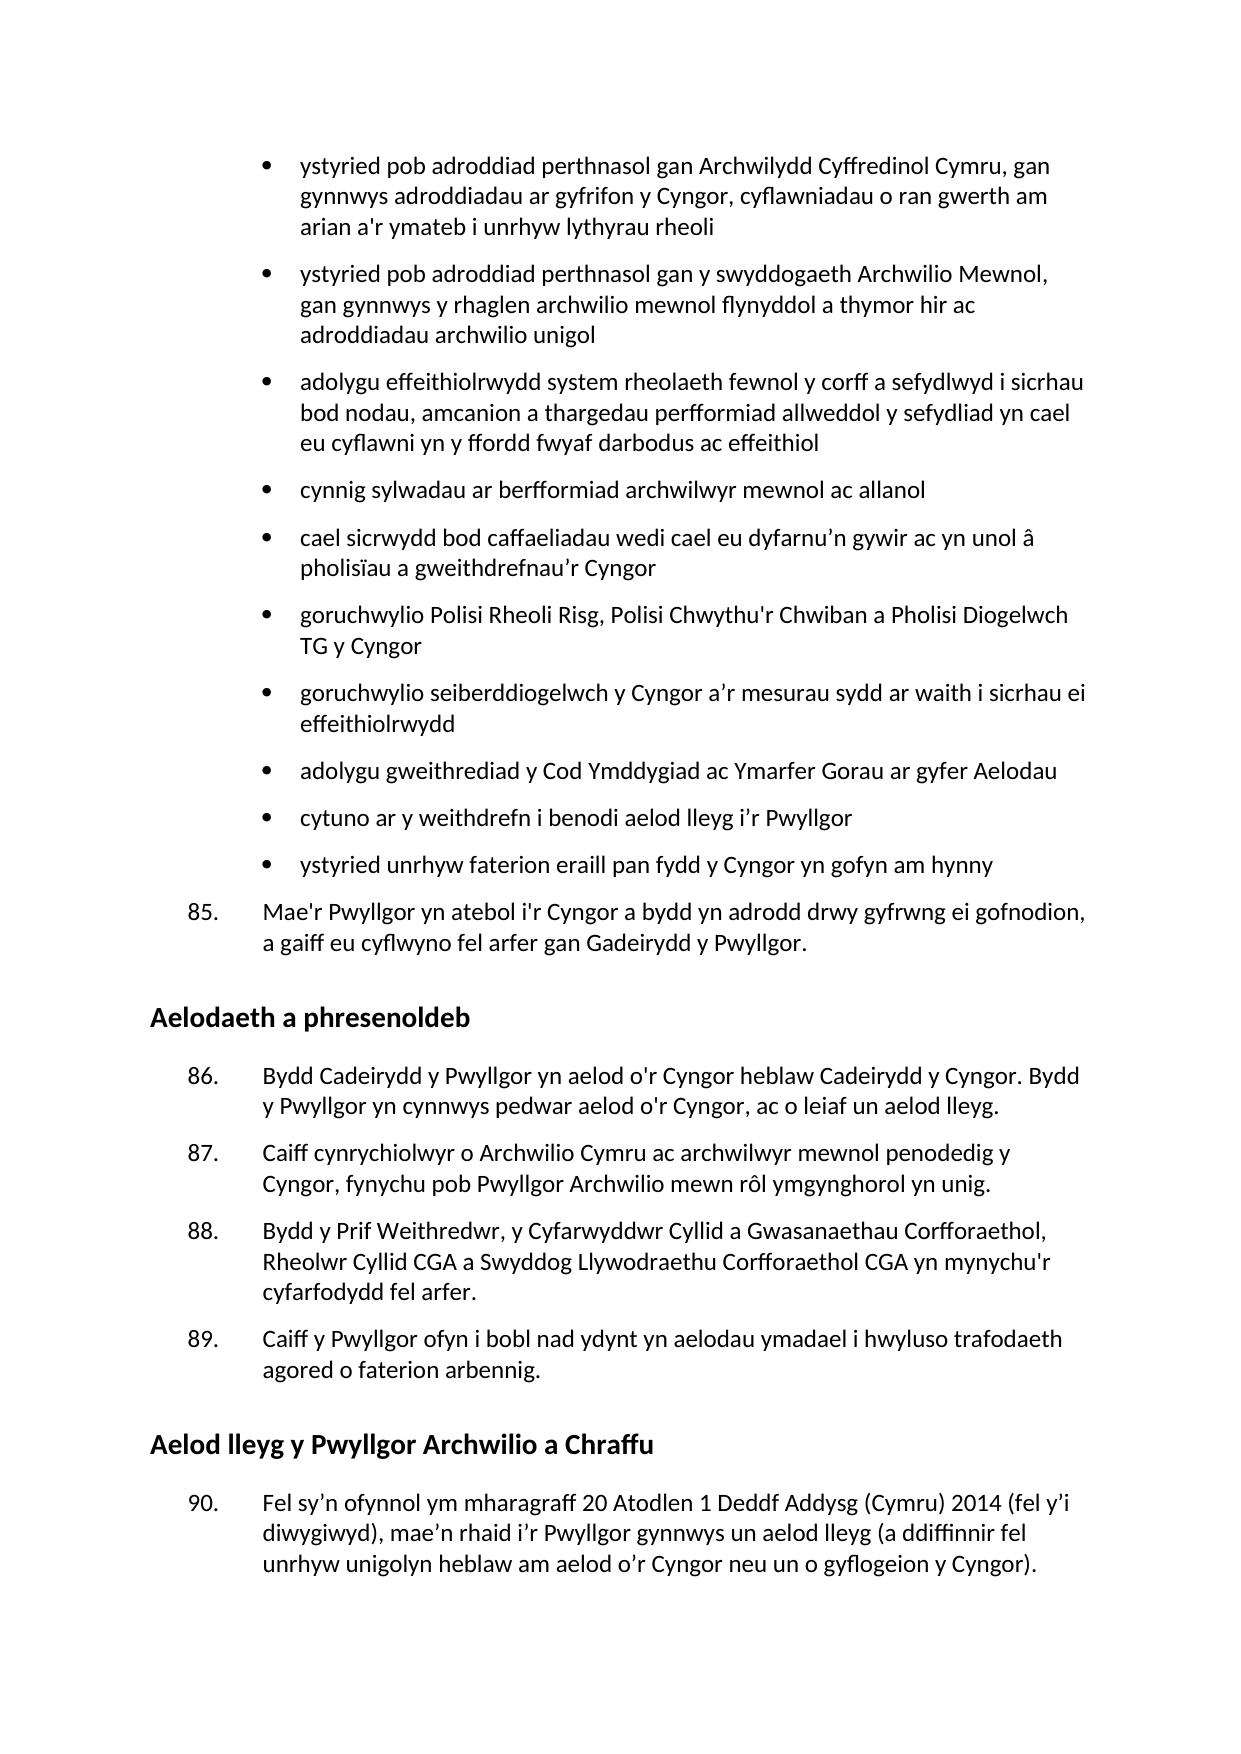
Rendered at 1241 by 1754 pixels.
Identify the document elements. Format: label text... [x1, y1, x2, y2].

subtitle Aelodaeth a phresenoldeb [150, 999, 1090, 1035]
list cytuno ar y weithdrefn i benodi aelod lleyg i’r Pwyllgor [262, 802, 1090, 833]
list Bydd Cadeirydd y Pwyllgor yn aelod o'r Cyngor heblaw Cadeirydd y Cyngor. Bydd y Pwyllgor yn cynnwys pedwar aelod o'r Cyngor, ac o leiaf un aelod lleyg. [187, 1060, 1090, 1121]
list cael sicrwydd bod caffaeliadau wedi cael eu dyfarnu’n gywir ac yn unol â pholisïau a gweithdrefnau’r Cyngor [262, 522, 1090, 583]
list ystyried pob adroddiad perthnasol gan y swyddogaeth Archwilio Mewnol, gan gynnwys y rhaglen archwilio mewnol flynyddol a thymor hir ac adroddiadau archwilio unigol [262, 258, 1090, 350]
list ystyried pob adroddiad perthnasol gan Archwilydd Cyffredinol Cymru, gan gynnwys adroddiadau ar gyfrifon y Cyngor, cyflawniadau o ran gwerth am arian a'r ymateb i unrhyw lythyrau rheoli [262, 150, 1090, 242]
list goruchwylio Polisi Rheoli Risg, Polisi Chwythu'r Chwiban a Pholisi Diogelwch TG y Cyngor [262, 599, 1090, 661]
list Bydd y Prif Weithredwr, y Cyfarwyddwr Cyllid a Gwasanaethau Corfforaethol, Rheolwr Cyllid CGA a Swyddog Llywodraethu Corfforaethol CGA yn mynychu'r cyfarfodydd fel arfer. [187, 1215, 1090, 1307]
list adolygu gweithrediad y Cod Ymddygiad ac Ymarfer Gorau ar gyfer Aelodau [262, 755, 1090, 786]
list Mae'r Pwyllgor yn atebol i'r Cyngor a bydd yn adrodd drwy gyfrwng ei gofnodion, a gaiff eu cyflwyno fel arfer gan Gadeirydd y Pwyllgor. [187, 897, 1090, 958]
list Caiff cynrychiolwyr o Archwilio Cymru ac archwilwyr mewnol penodedig y Cyngor, fynychu pob Pwyllgor Archwilio mewn rôl ymgynghorol yn unig. [187, 1138, 1090, 1199]
list cynnig sylwadau ar berfformiad archwilwyr mewnol ac allanol [262, 475, 1090, 505]
list goruchwylio seiberddiogelwch y Cyngor a’r mesurau sydd ar waith i sicrhau ei effeithiolrwydd [262, 677, 1090, 738]
subtitle Aelod lleyg y Pwyllgor Archwilio a Chraffu [150, 1426, 1090, 1462]
list Fel sy’n ofynnol ym mharagraff 20 Atodlen 1 Deddf Addysg (Cymru) 2014 (fel y’i diwygiwyd), mae’n rhaid i’r Pwyllgor gynnwys un aelod lleyg (a ddiffinnir fel unrhyw unigolyn heblaw am aelod o’r Cyngor neu un o gyflogeion y Cyngor). [187, 1487, 1090, 1578]
list adolygu effeithiolrwydd system rheolaeth fewnol y corff a sefydlwyd i sicrhau bod nodau, amcanion a thargedau perfformiad allweddol y sefydliad yn cael eu cyflawni yn y ffordd fwyaf darbodus ac effeithiol [262, 366, 1090, 458]
list Caiff y Pwyllgor ofyn i bobl nad ydynt yn aelodau ymadael i hwyluso trafodaeth agored o faterion arbennig. [187, 1323, 1090, 1384]
list ystyried unrhyw faterion eraill pan fydd y Cyngor yn gofyn am hynny [262, 849, 1090, 880]
